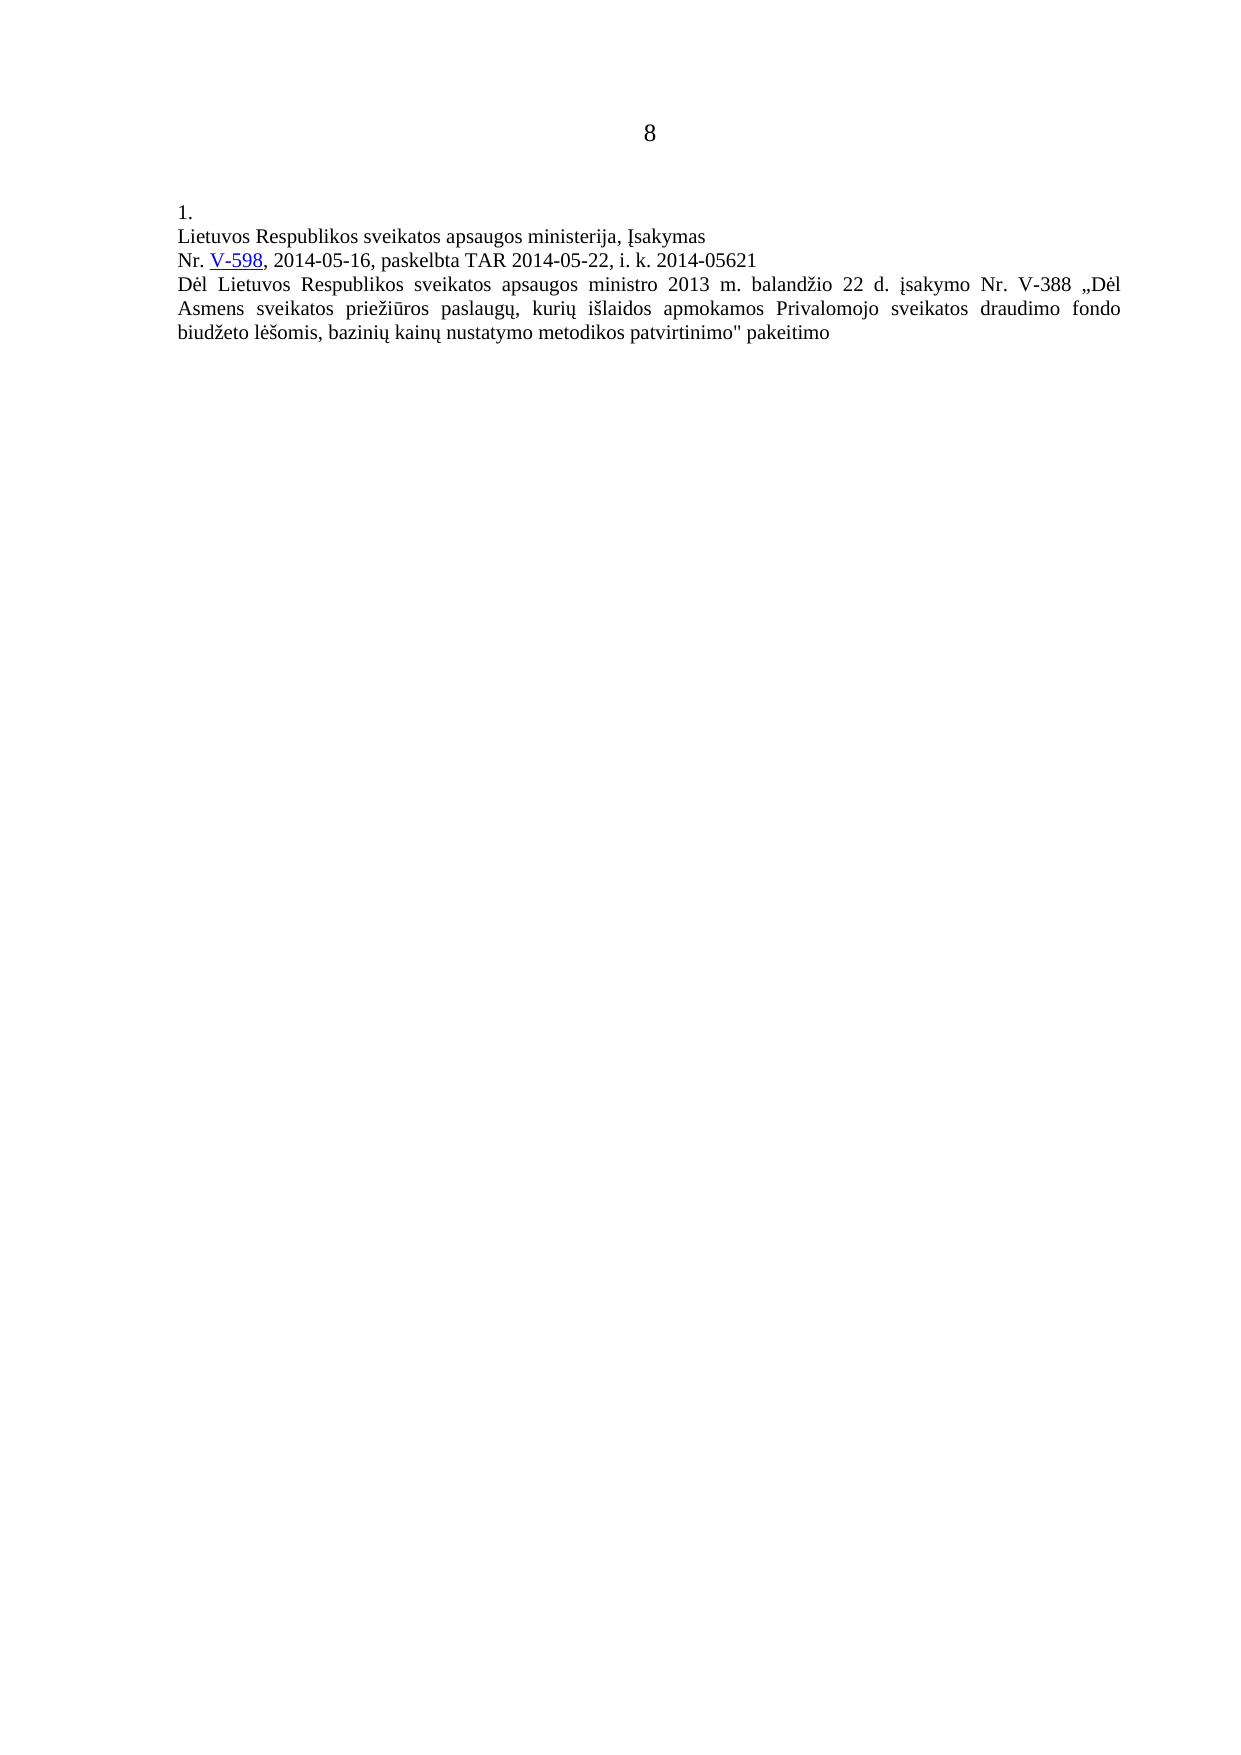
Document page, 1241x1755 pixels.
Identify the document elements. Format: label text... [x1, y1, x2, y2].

text Nr. V-598, 2014-05-16, paskelbta TAR 2014-05-22, i. k. 2014-05621 [177, 248, 1122, 272]
text Lietuvos Respublikos sveikatos apsaugos ministerija, Įsakymas [177, 224, 1122, 248]
text 1. [177, 200, 1122, 224]
text Dėl Lietuvos Respublikos sveikatos apsaugos ministro 2013 m. balandžio 22 d. įsakymo Nr. V-388 „Dėl Asmens sveikatos priežiūros paslaugų, kurių išlaidos apmokamos Privalomojo sveikatos draudimo fondo biudžeto lėšomis, bazinių kainų nustatymo metodikos patvirtinimo" pakeitimo [177, 272, 1122, 344]
